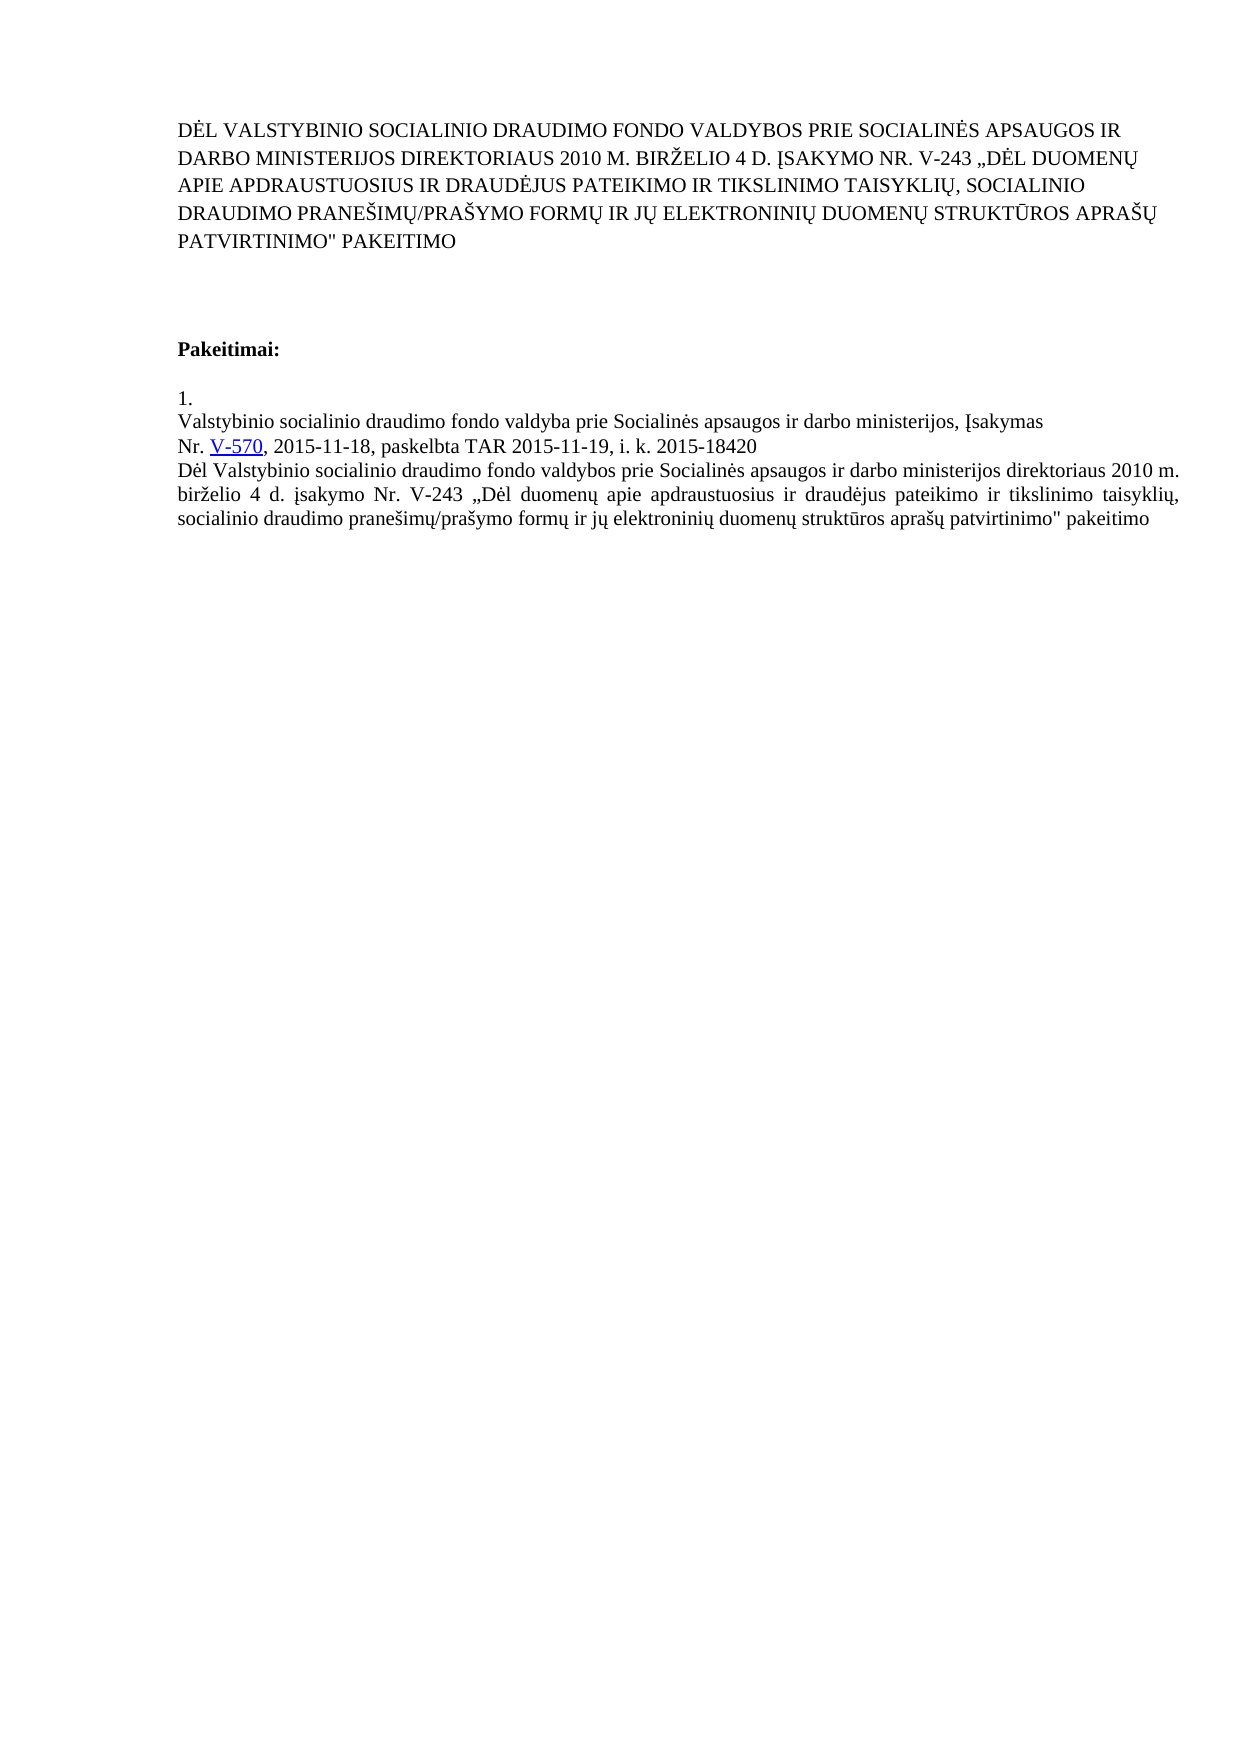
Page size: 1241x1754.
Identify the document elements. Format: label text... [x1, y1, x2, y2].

text Valstybinio socialinio draudimo fondo valdyba prie Socialinės apsaugos ir darbo ministerijos, Įsakymas [177, 409, 1181, 433]
text Pakeitimai: [177, 337, 1181, 361]
text DĖL VALSTYBINIO SOCIALINIO DRAUDIMO FONDO VALDYBOS PRIE SOCIALINĖS APSAUGOS IR DARBO MINISTERIJOS DIREKTORIAUS 2010 M. BIRŽELIO 4 D. ĮSAKYMO NR. V-243 „DĖL DUOMENŲ APIE APDRAUSTUOSIUS IR DRAUDĖJUS PATEIKIMO IR TIKSLINIMO TAISYKLIŲ, SOCIALINIO DRAUDIMO PRANEŠIMŲ/PRAŠYMO FORMŲ IR JŲ ELEKTRONINIŲ DUOMENŲ STRUKTŪROS APRAŠŲ PATVIRTINIMO" PAKEITIMO [177, 118, 1181, 253]
text Dėl Valstybinio socialinio draudimo fondo valdybos prie Socialinės apsaugos ir darbo ministerijos direktoriaus 2010 m. birželio 4 d. įsakymo Nr. V-243 „Dėl duomenų apie apdraustuosius ir draudėjus pateikimo ir tikslinimo taisyklių, socialinio draudimo pranešimų/prašymo formų ir jų elektroninių duomenų struktūros aprašų patvirtinimo" pakeitimo [177, 458, 1181, 530]
text Nr. V-570, 2015-11-18, paskelbta TAR 2015-11-19, i. k. 2015-18420 [177, 433, 1181, 458]
text 1. [177, 385, 1181, 409]
